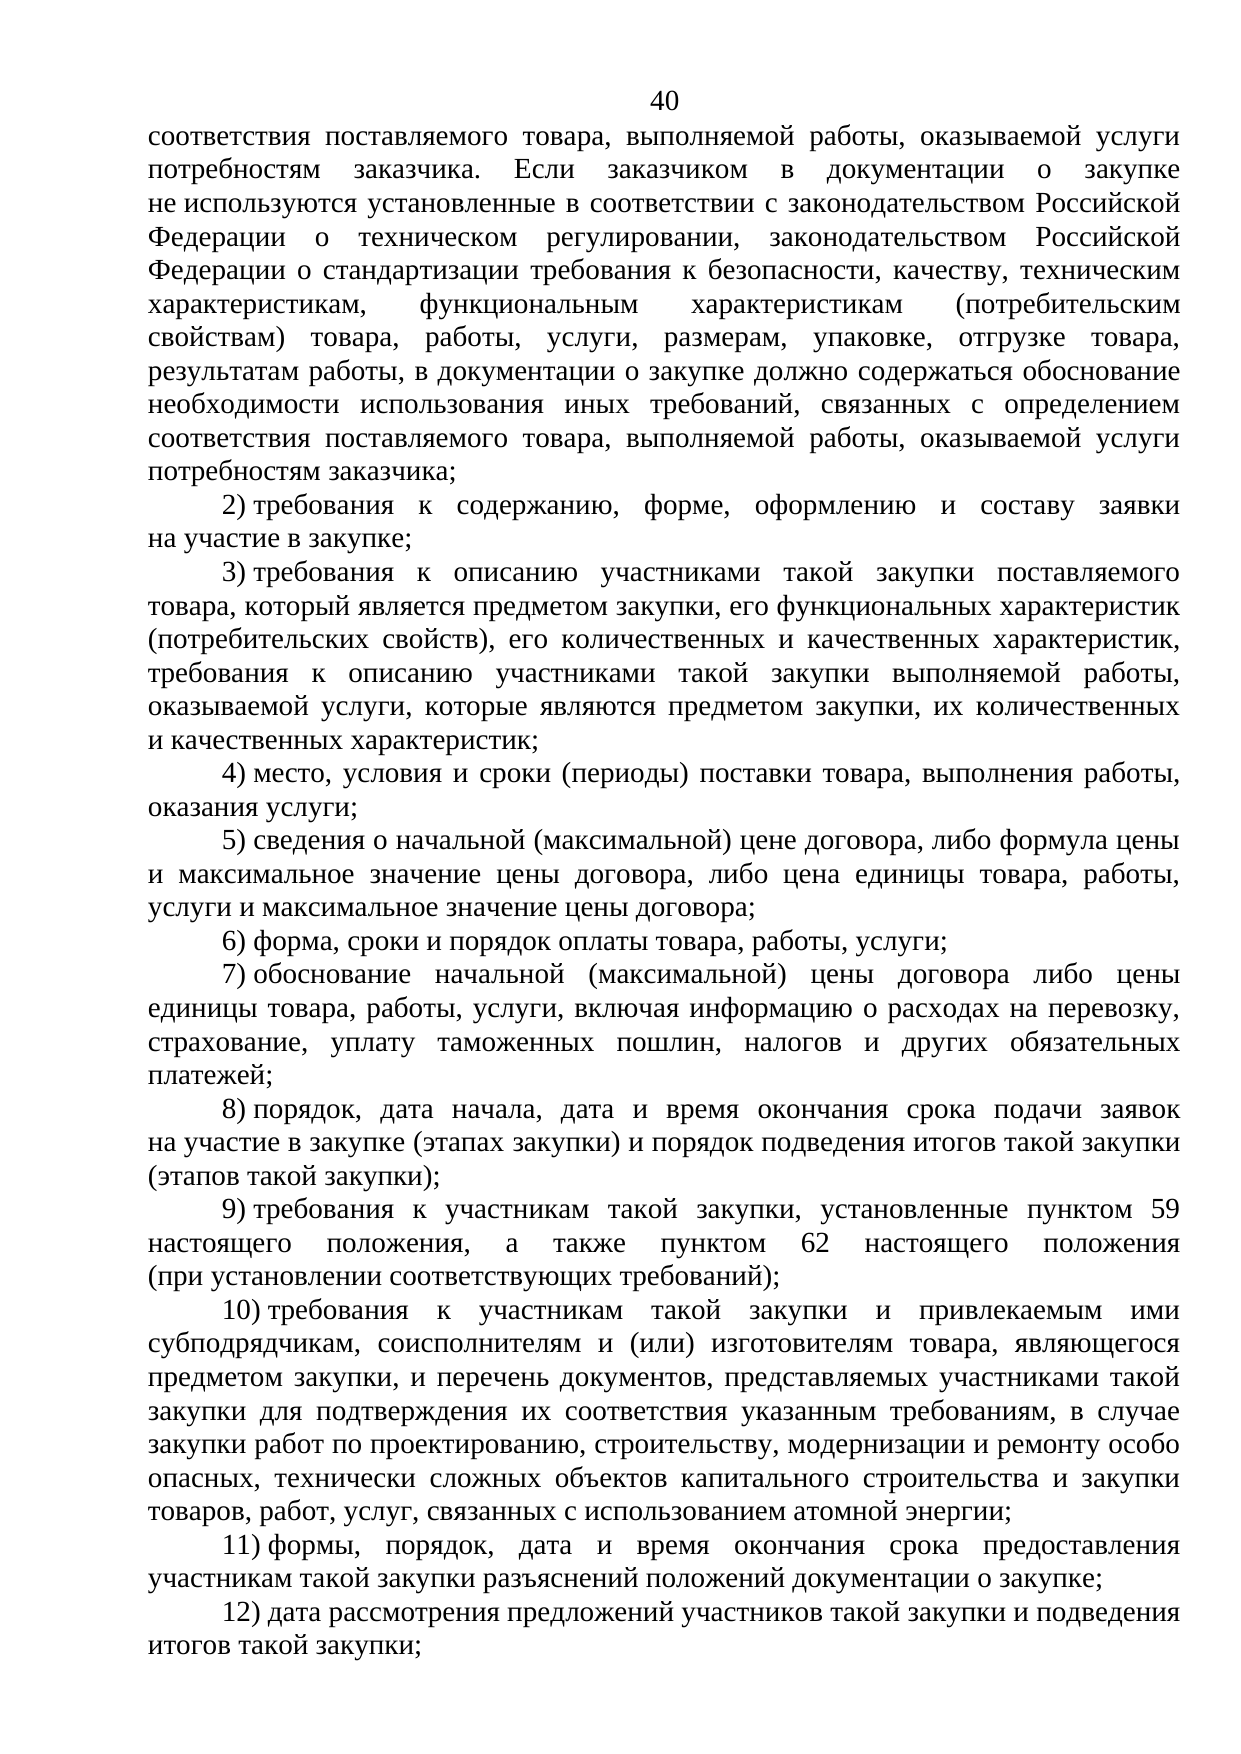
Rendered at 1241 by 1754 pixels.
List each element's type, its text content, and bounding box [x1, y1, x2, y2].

text 2) требования к содержанию, форме, оформлению и составу заявки на участие в закупке; [148, 487, 1181, 554]
text соответствия поставляемого товара, выполняемой работы, оказываемой услуги потребностям заказчика. Если заказчиком в документации о закупке не используются установленные в соответствии с законодательством Российской Федерации о техническом регулировании, законодательством Российской Федерации о стандартизации требования к безопасности, качеству, техническим характеристикам, функциональным характеристикам (потребительским свойствам) товара, работы, услуги, размерам, упаковке, отгрузке товара, результатам работы, в документации о закупке должно содержаться обоснование необходимости использования иных требований, связанных с определением соответствия поставляемого товара, выполняемой работы, оказываемой услуги потребностям заказчика; [148, 118, 1181, 487]
text 8) порядок, дата начала, дата и время окончания срока подачи заявок на участие в закупке (этапах закупки) и порядок подведения итогов такой закупки (этапов такой закупки); [148, 1091, 1181, 1191]
text 10) требования к участникам такой закупки и привлекаемым ими субподрядчикам, соисполнителям и (или) изготовителям товара, являющегося предметом закупки, и перечень документов, представляемых участниками такой закупки для подтверждения их соответствия указанным требованиям, в случае закупки работ по проектированию, строительству, модернизации и ремонту особо опасных, технически сложных объектов капитального строительства и закупки товаров, работ, услуг, связанных с использованием атомной энергии; [148, 1292, 1181, 1527]
text 11) формы, порядок, дата и время окончания срока предоставления участникам такой закупки разъяснений положений документации о закупке; [148, 1527, 1181, 1594]
text 4) место, условия и сроки (периоды) поставки товара, выполнения работы, оказания услуги; [148, 755, 1181, 822]
text 9) требования к участникам такой закупки, установленные пунктом 59 настоящего положения, а также пунктом 62 настоящего положения (при установлении соответствующих требований); [148, 1191, 1181, 1292]
text 5) сведения о начальной (максимальной) цене договора, либо формула цены и максимальное значение цены договора, либо цена единицы товара, работы, услуги и максимальное значение цены договора; [148, 822, 1181, 923]
text 6) форма, сроки и порядок оплаты товара, работы, услуги; [148, 923, 1181, 957]
text 3) требования к описанию участниками такой закупки поставляемого товара, который является предметом закупки, его функциональных характеристик (потребительских свойств), его количественных и качественных характеристик, требования к описанию участниками такой закупки выполняемой работы, оказываемой услуги, которые являются предметом закупки, их количественных и качественных характеристик; [148, 554, 1181, 755]
text 7) обоснование начальной (максимальной) цены договора либо цены единицы товара, работы, услуги, включая информацию о расходах на перевозку, страхование, уплату таможенных пошлин, налогов и других обязательных платежей; [148, 957, 1181, 1091]
text 12) дата рассмотрения предложений участников такой закупки и подведения итогов такой закупки; [148, 1594, 1181, 1661]
